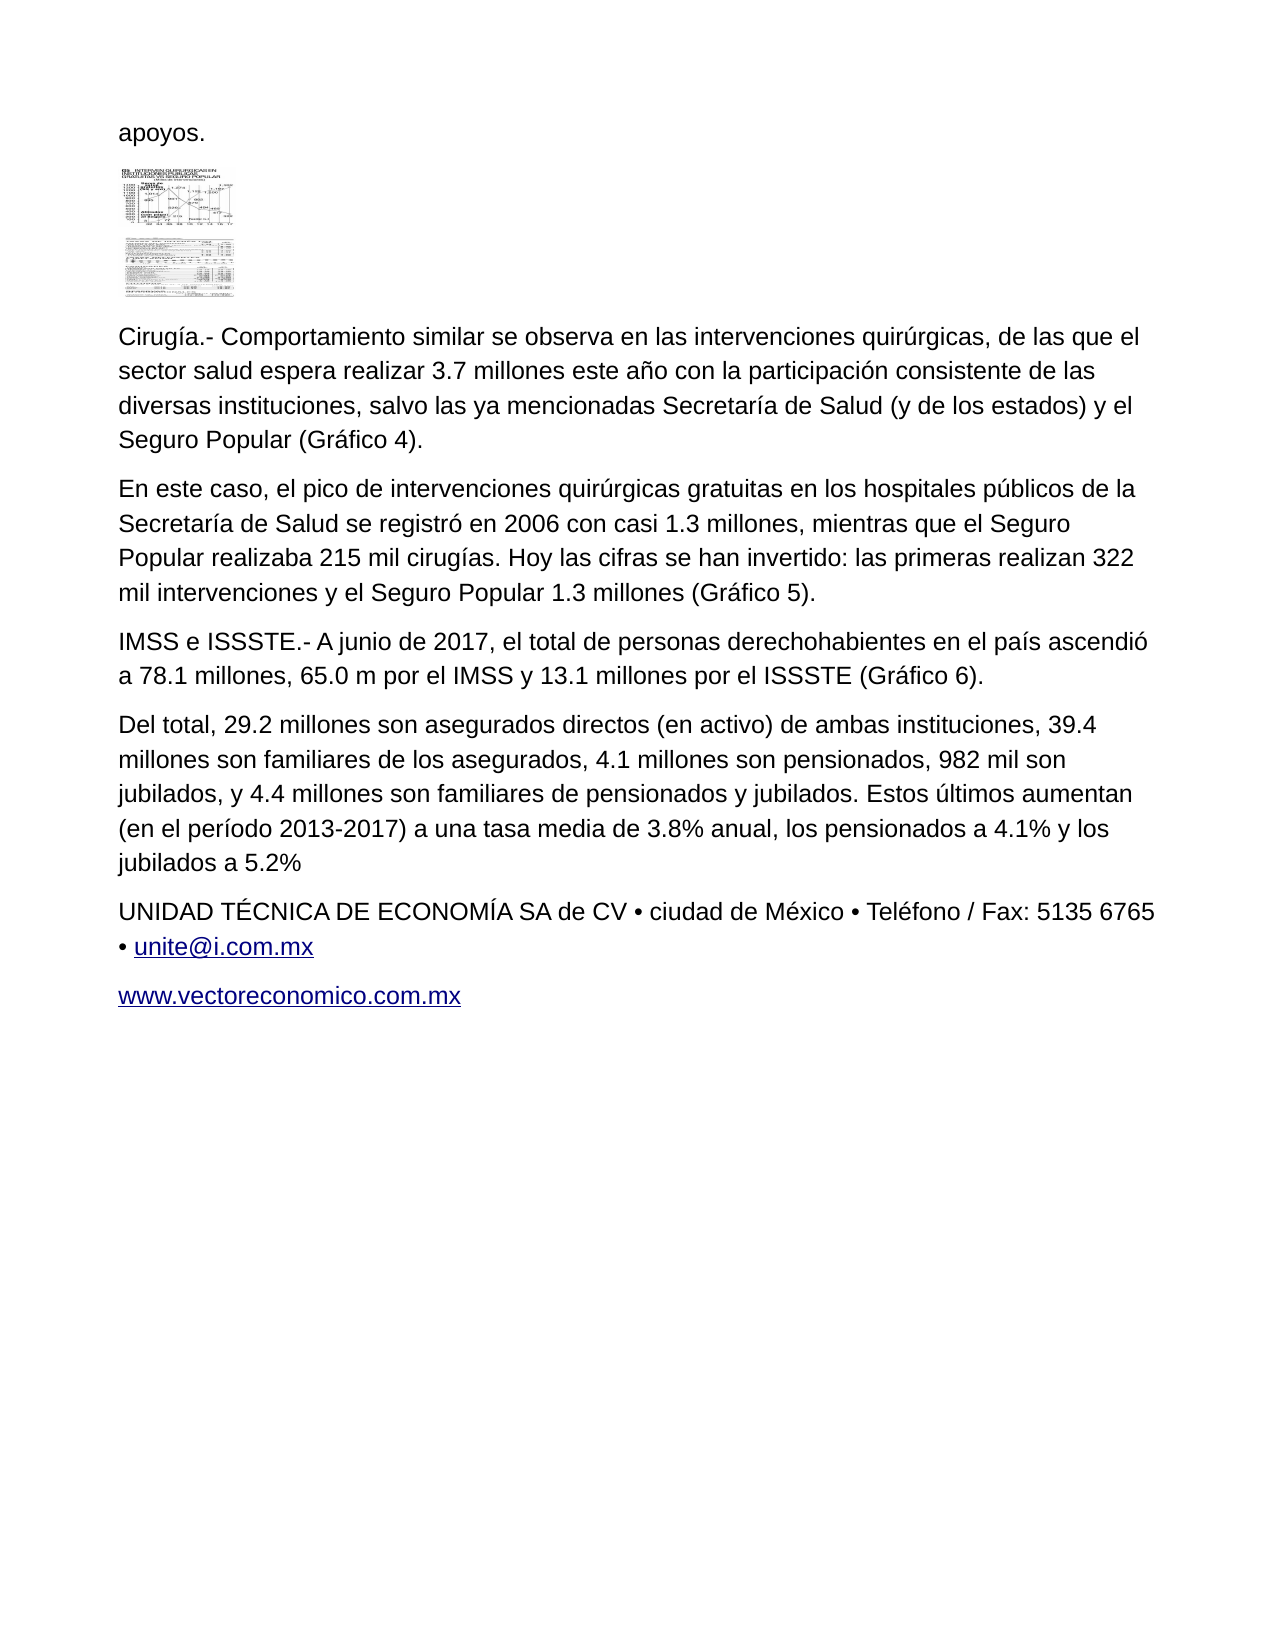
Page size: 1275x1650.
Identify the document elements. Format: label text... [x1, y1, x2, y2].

text UNIDAD TÉCNICA DE ECONOMÍA SA de CV • ciudad de México • Teléfono / Fax: 5135 6765 • unite@i.com.mx [118, 897, 1157, 961]
text apoyos. [118, 118, 1157, 147]
text www.vectoreconomico.com.mx [118, 981, 1157, 1009]
picture [118, 237, 237, 297]
text Del total, 29.2 millones son asegurados directos (en activo) de ambas instituciones, 39.4 millones son familiares de los asegurados, 4.1 millones son pensionados, 982 mil son jubilados, y 4.4 millones son familiares de pensionados y jubilados. Estos últimos aumentan (en el período 2013-2017) a una tasa media de 3.8% anual, los pensionados a 4.1% y los jubilados a 5.2% [118, 710, 1157, 877]
text En este caso, el pico de intervenciones quirúrgicas gratuitas en los hospitales públicos de la Secretaría de Salud se registró en 2006 con casi 1.3 millones, mientras que el Seguro Popular realizaba 215 mil cirugías. Hoy las cifras se han invertido: las primeras realizan 322 mil intervenciones y el Seguro Popular 1.3 millones (Gráfico 5). [118, 474, 1157, 606]
text Cirugía.- Comportamiento similar se observa en las intervenciones quirúrgicas, de las que el sector salud espera realizar 3.7 millones este año con la participación consistente de las diversas instituciones, salvo las ya mencionadas Secretaría de Salud (y de los estados) y el Seguro Popular (Gráfico 4). [118, 322, 1157, 454]
text IMSS e ISSSTE.- A junio de 2017, el total de personas derechohabientes en el país ascendió a 78.1 millones, 65.0 m por el IMSS y 13.1 millones por el ISSSTE (Gráfico 6). [118, 627, 1157, 690]
picture [118, 167, 237, 227]
